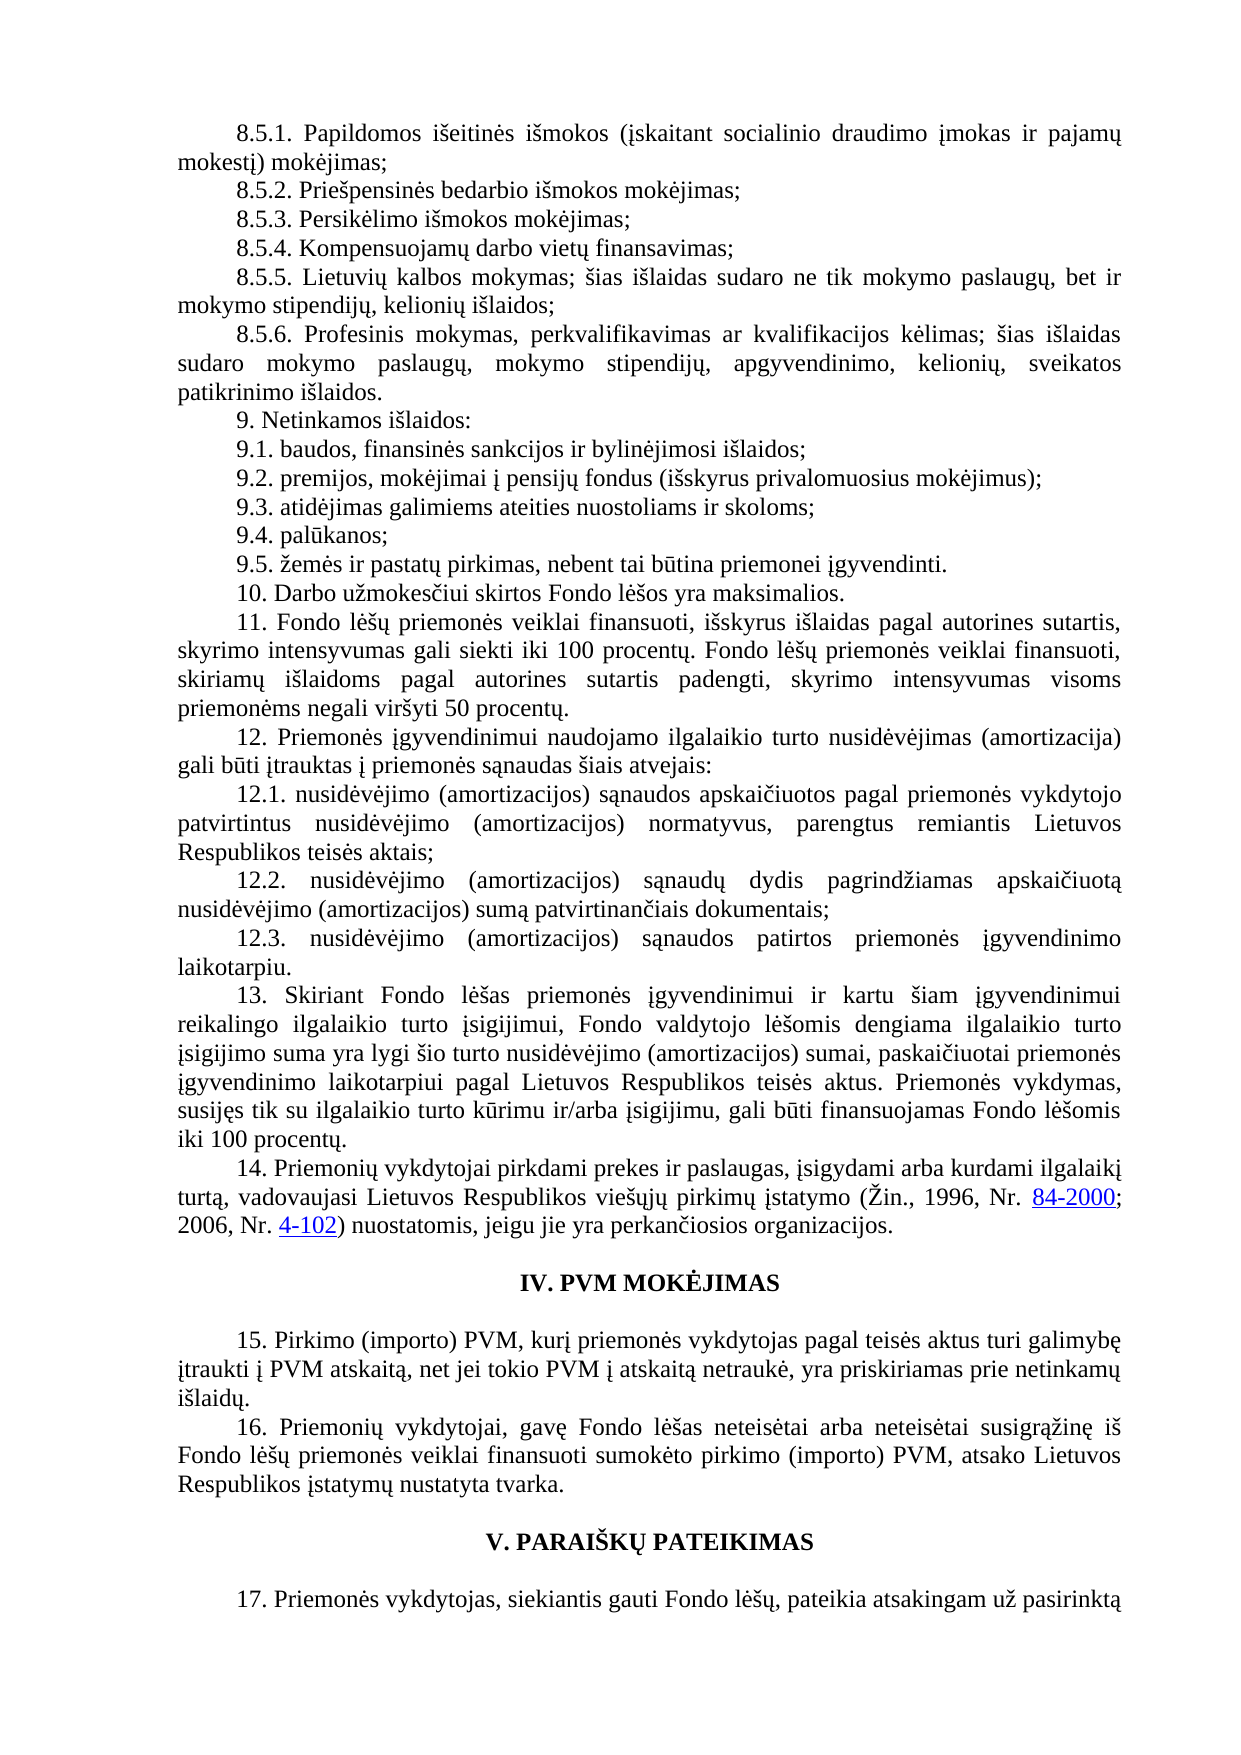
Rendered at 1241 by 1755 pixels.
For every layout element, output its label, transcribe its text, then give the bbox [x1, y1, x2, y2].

text 12. Priemonės įgyvendinimui naudojamo ilgalaikio turto nusidėvėjimas (amortizacija) gali būti įtrauktas į priemonės sąnaudas šiais atvejais: [177, 722, 1122, 779]
text 10. Darbo užmokesčiui skirtos Fondo lėšos yra maksimalios. [177, 578, 1122, 607]
text 8.5.5. Lietuvių kalbos mokymas; šias išlaidas sudaro ne tik mokymo paslaugų, bet ir mokymo stipendijų, kelionių išlaidos; [177, 262, 1122, 319]
text 9.2. premijos, mokėjimai į pensijų fondus (išskyrus privalomuosius mokėjimus); [177, 463, 1122, 492]
text 8.5.4. Kompensuojamų darbo vietų finansavimas; [177, 233, 1122, 262]
text 17. Priemonės vykdytojas, siekiantis gauti Fondo lėšų, pateikia atsakingam už pasirinktą [177, 1584, 1122, 1613]
text 14. Priemonių vykdytojai pirkdami prekes ir paslaugas, įsigydami arba kurdami ilgalaikį turtą, vadovaujasi Lietuvos Respublikos viešųjų pirkimų įstatymo (Žin., 1996, Nr. 84-2000; 2006, Nr. 4-102) nuostatomis, jeigu jie yra perkančiosios organizacijos. [177, 1153, 1122, 1239]
text 9. Netinkamos išlaidos: [177, 406, 1122, 434]
text 13. Skiriant Fondo lėšas priemonės įgyvendinimui ir kartu šiam įgyvendinimui reikalingo ilgalaikio turto įsigijimui, Fondo valdytojo lėšomis dengiama ilgalaikio turto įsigijimo suma yra lygi šio turto nusidėvėjimo (amortizacijos) sumai, paskaičiuotai priemonės įgyvendinimo laikotarpiui pagal Lietuvos Respublikos teisės aktus. Priemonės vykdymas, susijęs tik su ilgalaikio turto kūrimu ir/arba įsigijimu, gali būti finansuojamas Fondo lėšomis iki 100 procentų. [177, 981, 1122, 1153]
text 8.5.1. Papildomos išeitinės išmokos (įskaitant socialinio draudimo įmokas ir pajamų mokestį) mokėjimas; [177, 118, 1122, 176]
text 8.5.3. Persikėlimo išmokos mokėjimas; [177, 204, 1122, 233]
text V. PARAIŠKŲ PATEIKIMAS [177, 1527, 1122, 1556]
text IV. PVM MOKĖJIMAS [177, 1268, 1122, 1297]
text 9.4. palūkanos; [177, 521, 1122, 549]
text 9.1. baudos, finansinės sankcijos ir bylinėjimosi išlaidos; [177, 434, 1122, 463]
text 12.1. nusidėvėjimo (amortizacijos) sąnaudos apskaičiuotos pagal priemonės vykdytojo patvirtintus nusidėvėjimo (amortizacijos) normatyvus, parengtus remiantis Lietuvos Respublikos teisės aktais; [177, 779, 1122, 866]
text 16. Priemonių vykdytojai, gavę Fondo lėšas neteisėtai arba neteisėtai susigrąžinę iš Fondo lėšų priemonės veiklai finansuoti sumokėto pirkimo (importo) PVM, atsako Lietuvos Respublikos įstatymų nustatyta tvarka. [177, 1412, 1122, 1498]
text 9.5. žemės ir pastatų pirkimas, nebent tai būtina priemonei įgyvendinti. [177, 549, 1122, 578]
text 8.5.6. Profesinis mokymas, perkvalifikavimas ar kvalifikacijos kėlimas; šias išlaidas sudaro mokymo paslaugų, mokymo stipendijų, apgyvendinimo, kelionių, sveikatos patikrinimo išlaidos. [177, 319, 1122, 406]
text 8.5.2. Priešpensinės bedarbio išmokos mokėjimas; [177, 176, 1122, 204]
text 12.2. nusidėvėjimo (amortizacijos) sąnaudų dydis pagrindžiamas apskaičiuotą nusidėvėjimo (amortizacijos) sumą patvirtinančiais dokumentais; [177, 866, 1122, 923]
text 12.3. nusidėvėjimo (amortizacijos) sąnaudos patirtos priemonės įgyvendinimo laikotarpiu. [177, 923, 1122, 981]
text 9.3. atidėjimas galimiems ateities nuostoliams ir skoloms; [177, 492, 1122, 521]
text 11. Fondo lėšų priemonės veiklai finansuoti, išskyrus išlaidas pagal autorines sutartis, skyrimo intensyvumas gali siekti iki 100 procentų. Fondo lėšų priemonės veiklai finansuoti, skiriamų išlaidoms pagal autorines sutartis padengti, skyrimo intensyvumas visoms priemonėms negali viršyti 50 procentų. [177, 607, 1122, 722]
text 15. Pirkimo (importo) PVM, kurį priemonės vykdytojas pagal teisės aktus turi galimybę įtraukti į PVM atskaitą, net jei tokio PVM į atskaitą netraukė, yra priskiriamas prie netinkamų išlaidų. [177, 1326, 1122, 1412]
